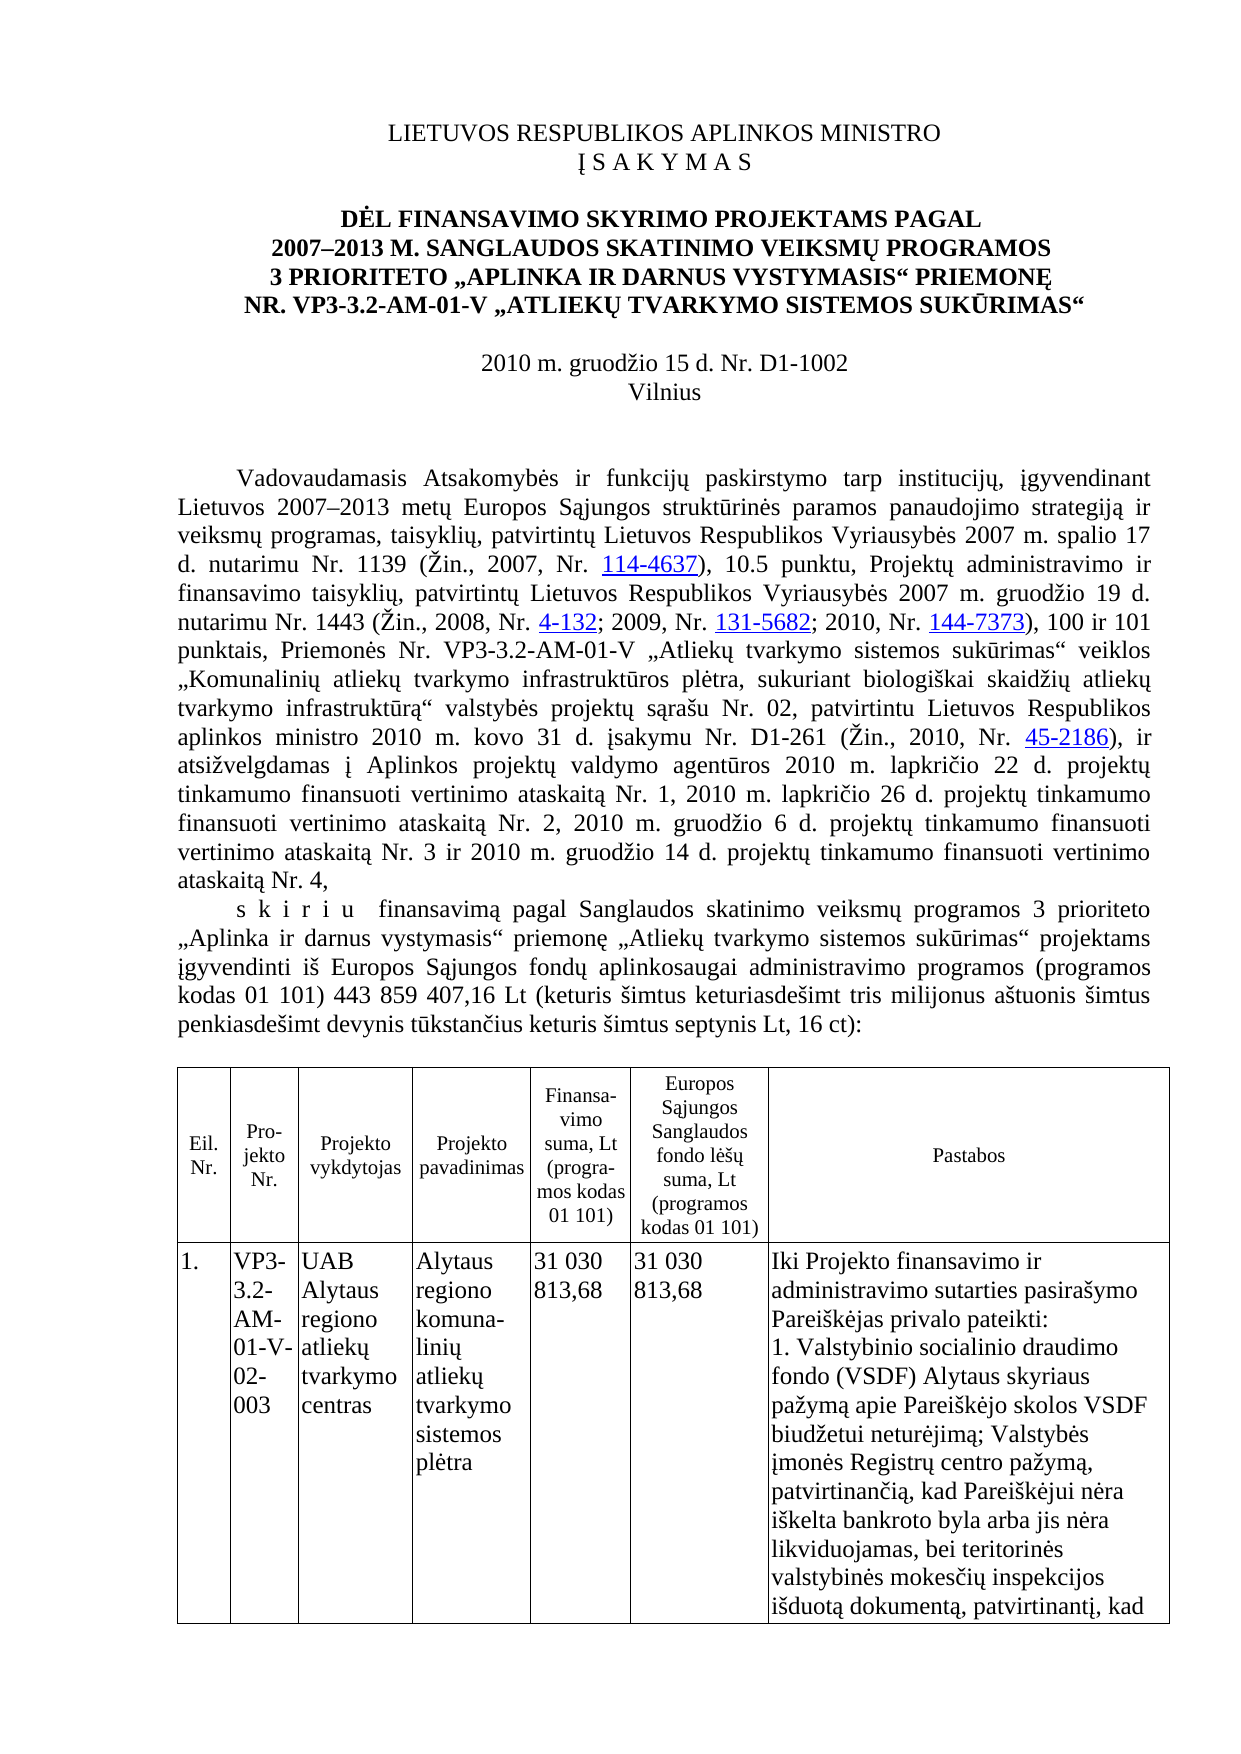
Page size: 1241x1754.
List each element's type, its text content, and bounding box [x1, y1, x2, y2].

text Vilnius [177, 377, 1152, 406]
table_cell Iki Projekto finansavimo ir administravimo sutarties pasirašymo Pareiškėjas privalo pateikti: 1. Valstybinio socialinio draudimo fondo (VSDF) Alytaus skyriaus pažymą apie Pareiškėjo skolos VSDF biudžetui neturėjimą; Valstybės įmonės Registrų centro pažymą, patvirtinančią, kad Pareiškėjui nėra iškelta bankroto byla arba jis nėra likviduojamas, bei teritorinės valstybinės mokesčių inspekcijos išduotą dokumentą, patvirtinantį, kad [769, 1243, 1169, 1623]
text s k i r i u finansavimą pagal Sanglaudos skatinimo veiksmų programos 3 prioriteto „Aplinka ir darnus vystymasis“ priemonę „Atliekų tvarkymo sistemos sukūrimas“ projektams įgyvendinti iš Europos Sąjungos fondų aplinkosaugai administravimo programos (programos kodas 01 101) 443 859 407,16 Lt (keturis šimtus keturiasdešimt tris milijonus aštuonis šimtus penkiasdešimt devynis tūkstančius keturis šimtus septynis Lt, 16 ct): [177, 894, 1152, 1038]
text 2010 m. gruodžio 15 d. Nr. D1-1002 [177, 348, 1152, 377]
table_cell 1. [178, 1243, 230, 1623]
table_header Finansa-vimo suma, Lt (progra-mos kodas 01 101) [531, 1068, 630, 1242]
text DĖL FINANSAVIMO SKYRIMO PROJEKTAMS PAGAL 2007–2013 M. SANGLAUDOS SKATINIMO VEIKSMŲ PROGRAMOS 3 PRIORITETO „APLINKA IR DARNUS VYSTYMASIS“ PRIEMONĘ Nr. VP3-3.2-AM-01-V „ATLIEKŲ TVARKYMO SISTEMOS SUKŪRIMAS“ [177, 204, 1152, 319]
table_header Pro-jekto Nr. [231, 1068, 298, 1242]
table_header Projekto vykdytojas [299, 1068, 412, 1242]
table_header Eil. Nr. [178, 1068, 230, 1242]
table_cell 31 030 813,68 [531, 1243, 630, 1623]
table_cell 31 030 813,68 [631, 1243, 768, 1623]
text LIETUVOS RESPUBLIKOS APLINKOS MINISTRO [177, 118, 1152, 147]
table_cell Alytaus regiono komuna-linių atliekų tvarkymo sistemos plėtra [413, 1243, 530, 1623]
text Vadovaudamasis Atsakomybės ir funkcijų paskirstymo tarp institucijų, įgyvendinant Lietuvos 2007–2013 metų Europos Sąjungos struktūrinės paramos panaudojimo strategiją ir veiksmų programas, taisyklių, patvirtintų Lietuvos Respublikos Vyriausybės 2007 m. spalio 17 d. nutarimu Nr. 1139 (Žin., 2007, Nr. 114-4637), 10.5 punktu, Projektų administravimo ir finansavimo taisyklių, patvirtintų Lietuvos Respublikos Vyriausybės 2007 m. gruodžio 19 d. nutarimu Nr. 1443 (Žin., 2008, Nr. 4-132; 2009, Nr. 131-5682; 2010, Nr. 144-7373), 100 ir 101 punktais, Priemonės Nr. VP3-3.2-AM-01-V „Atliekų tvarkymo sistemos sukūrimas“ veiklos „Komunalinių atliekų tvarkymo infrastruktūros plėtra, sukuriant biologiškai skaidžių atliekų tvarkymo infrastruktūrą“ valstybės projektų sąrašu Nr. 02, patvirtintu Lietuvos Respublikos aplinkos ministro 2010 m. kovo 31 d. įsakymu Nr. D1-261 (Žin., 2010, Nr. 45-2186), ir atsižvelgdamas į Aplinkos projektų valdymo agentūros 2010 m. lapkričio 22 d. projektų tinkamumo finansuoti vertinimo ataskaitą Nr. 1, 2010 m. lapkričio 26 d. projektų tinkamumo finansuoti vertinimo ataskaitą Nr. 2, 2010 m. gruodžio 6 d. projektų tinkamumo finansuoti vertinimo ataskaitą Nr. 3 ir 2010 m. gruodžio 14 d. projektų tinkamumo finansuoti vertinimo ataskaitą Nr. 4, [177, 463, 1152, 894]
table_cell UAB Alytaus regiono atliekų tvarkymo centras [299, 1243, 412, 1623]
table_header Projekto pavadinimas [413, 1068, 530, 1242]
text Į S A K Y M A S [177, 147, 1152, 176]
table_header Europos Sąjungos Sanglaudos fondo lėšų suma, Lt (programos kodas 01 101) [631, 1068, 768, 1242]
table_header Pastabos [769, 1068, 1169, 1242]
table_cell VP3-3.2-AM-01-V-02-003 [231, 1243, 298, 1623]
